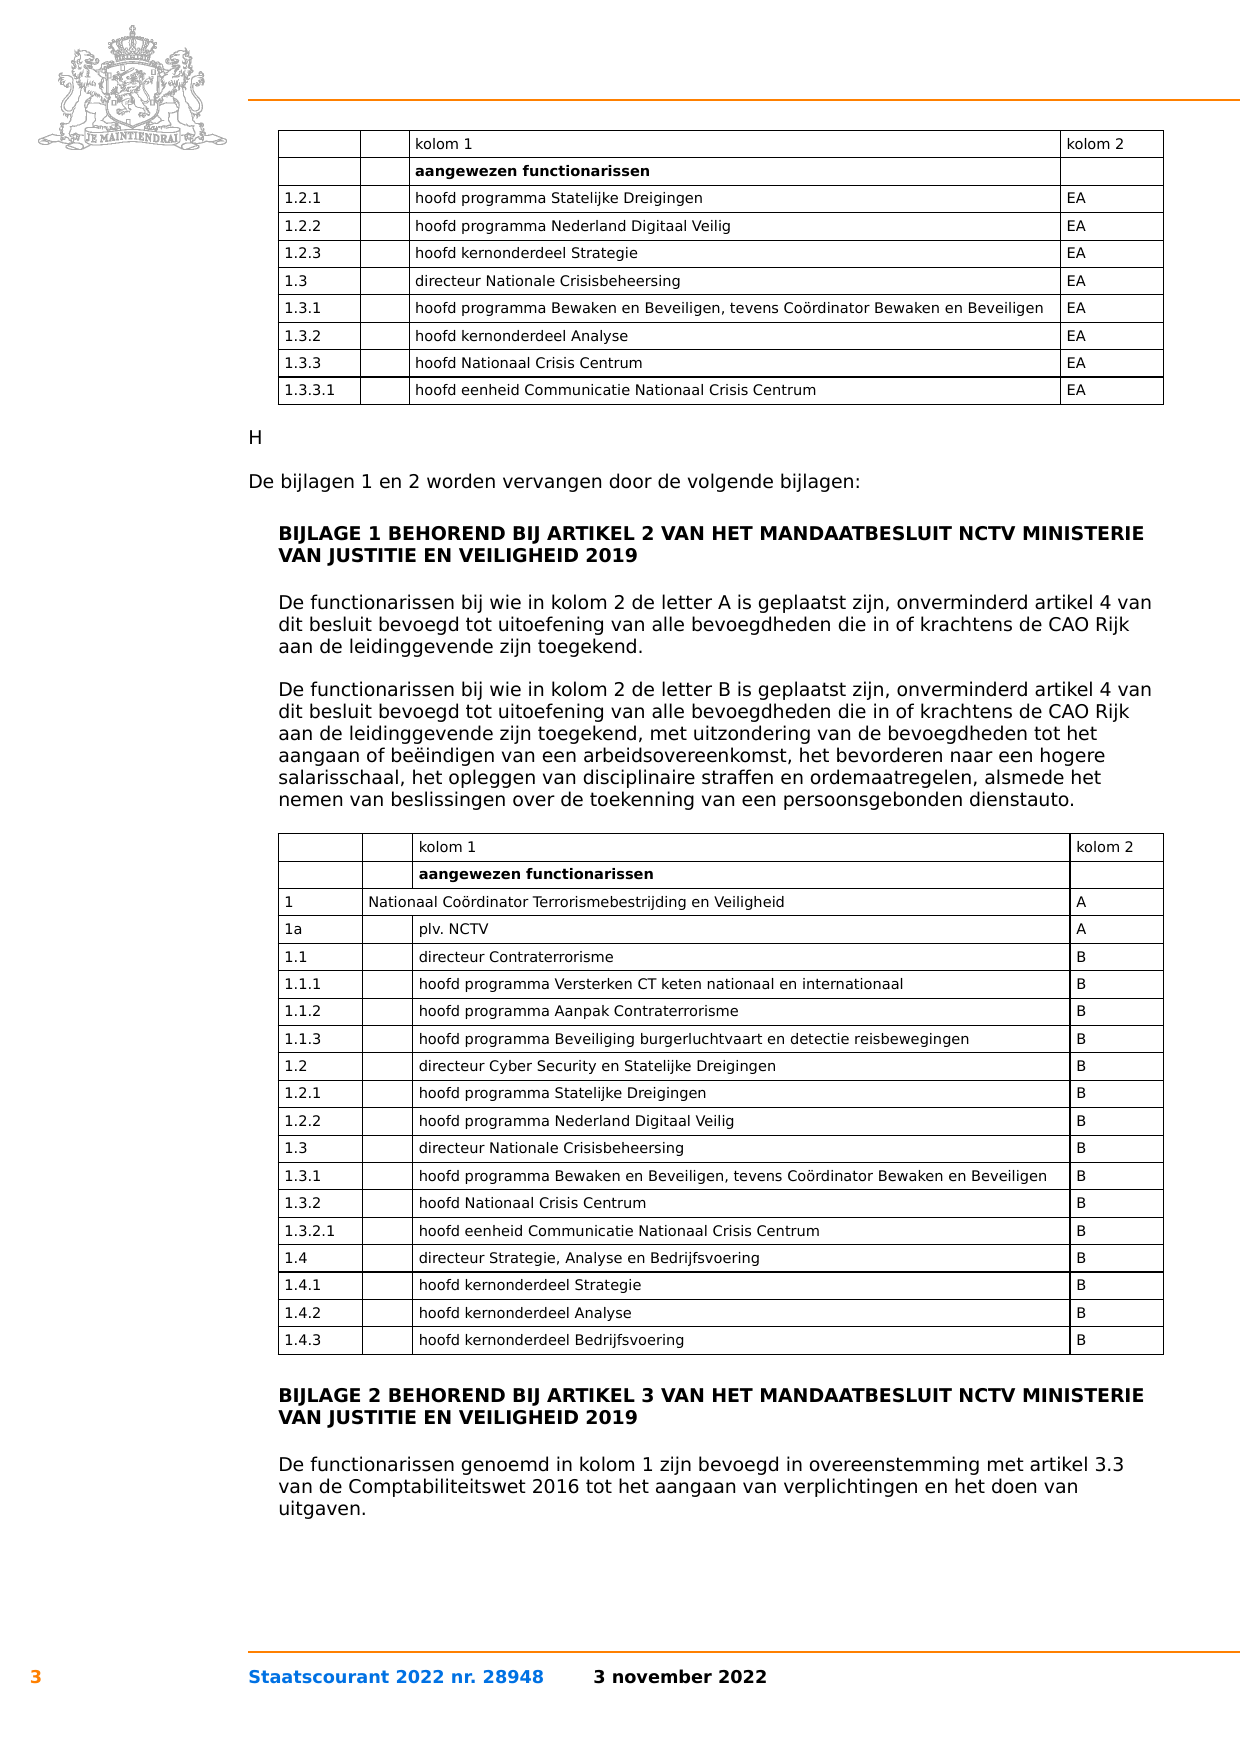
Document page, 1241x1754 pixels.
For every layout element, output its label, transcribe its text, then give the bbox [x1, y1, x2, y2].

table_cell Nationaal Coördinator Terrorismebestrijding en Veiligheid [363, 889, 1069, 915]
table_cell [1061, 158, 1163, 185]
table_header kolom 2 [1071, 834, 1163, 861]
text De bijlagen 1 en 2 worden vervangen door de volgende bijlagen: [248, 471, 1163, 493]
table_cell B [1071, 971, 1163, 997]
table_cell [363, 1108, 412, 1134]
table_cell 1.3.2 [279, 1190, 362, 1217]
table_cell [363, 1327, 412, 1354]
table_cell 1.1.2 [279, 999, 362, 1025]
table_cell [361, 350, 409, 376]
table_cell [363, 1081, 412, 1107]
table_cell [361, 323, 409, 349]
table_header kolom 1 [413, 834, 1069, 861]
table_cell 1.3 [279, 1136, 362, 1162]
table_cell 1.3.2.1 [279, 1218, 362, 1244]
subtitle BIJLAGE 1 BEHOREND BIJ ARTIKEL 2 VAN HET MANDAATBESLUIT NCTV MINISTERIE VAN JUSTITIE EN VEILIGHEID 2019 [278, 523, 1163, 567]
table_cell 1.3.1 [279, 1163, 362, 1189]
table_cell 1.2.1 [279, 1081, 362, 1107]
text De functionarissen genoemd in kolom 1 zijn bevoegd in overeenstemming met artikel 3.3 van de Comptabiliteitswet 2016 tot het aangaan van verplichtingen en het doen van uitgaven. [278, 1454, 1163, 1519]
table_header kolom 2 [1061, 131, 1163, 157]
table_cell B [1071, 1136, 1163, 1162]
table_cell aangewezen functionarissen [410, 158, 1060, 185]
table_cell hoofd kernonderdeel Strategie [410, 241, 1060, 267]
table_cell 1 [279, 889, 362, 915]
table_cell hoofd programma Bewaken en Beveiligen, tevens Coördinator Bewaken en Beveiligen [413, 1163, 1069, 1189]
table_cell [361, 295, 409, 322]
table_cell B [1071, 999, 1163, 1025]
table_cell 1.2.2 [279, 1108, 362, 1134]
table_cell B [1071, 1026, 1163, 1052]
table_cell EA [1061, 186, 1163, 212]
table_cell 1.1.1 [279, 971, 362, 997]
text De functionarissen bij wie in kolom 2 de letter A is geplaatst zijn, onverminderd artikel 4 van dit besluit bevoegd tot uitoefening van alle bevoegdheden die in of krachtens de CAO Rijk aan de leidinggevende zijn toegekend. [278, 592, 1163, 657]
table_cell [361, 158, 409, 185]
table_cell 1.2 [279, 1053, 362, 1080]
table_cell EA [1061, 378, 1163, 404]
table_cell hoofd programma Nederland Digitaal Veilig [413, 1108, 1069, 1134]
table_cell hoofd eenheid Communicatie Nationaal Crisis Centrum [413, 1218, 1069, 1244]
table_cell [363, 1273, 412, 1299]
table_cell 1.2.2 [279, 213, 360, 239]
table_cell hoofd programma Beveiliging burgerluchtvaart en detectie reisbewegingen [413, 1026, 1069, 1052]
table_cell EA [1061, 213, 1163, 239]
table_cell 1.2.3 [279, 241, 360, 267]
table_cell aangewezen functionarissen [413, 862, 1069, 888]
text H [248, 427, 1163, 449]
table_cell hoofd programma Versterken CT keten nationaal en internationaal [413, 971, 1069, 997]
table_cell B [1071, 1190, 1163, 1217]
table_header [363, 834, 412, 861]
table_cell 1.3 [279, 268, 360, 294]
table_cell directeur Contraterrorisme [413, 944, 1069, 970]
table_cell hoofd programma Statelijke Dreigingen [410, 186, 1060, 212]
table_cell hoofd programma Bewaken en Beveiligen, tevens Coördinator Bewaken en Beveiligen [410, 295, 1060, 322]
table_header [279, 834, 362, 861]
table_cell 1.4.3 [279, 1327, 362, 1354]
table_cell B [1071, 1245, 1163, 1271]
table_cell B [1071, 1327, 1163, 1354]
table_cell [361, 213, 409, 239]
table_cell [361, 241, 409, 267]
table_cell [363, 971, 412, 997]
table_cell 1.4 [279, 1245, 362, 1271]
table_cell [361, 378, 409, 404]
table_cell 1.1.3 [279, 1026, 362, 1052]
table_cell B [1071, 1218, 1163, 1244]
table_header [361, 131, 409, 157]
table_cell hoofd programma Nederland Digitaal Veilig [410, 213, 1060, 239]
table_cell EA [1061, 295, 1163, 322]
table_cell 1.4.2 [279, 1300, 362, 1326]
subtitle BIJLAGE 2 BEHOREND BIJ ARTIKEL 3 VAN HET MANDAATBESLUIT NCTV MINISTERIE VAN JUSTITIE EN VEILIGHEID 2019 [278, 1385, 1163, 1429]
table_cell [363, 1245, 412, 1271]
table_cell hoofd programma Statelijke Dreigingen [413, 1081, 1069, 1107]
table_cell [363, 1190, 412, 1217]
table_header kolom 1 [410, 131, 1060, 157]
table_cell [361, 268, 409, 294]
table_cell EA [1061, 241, 1163, 267]
table_cell B [1071, 1163, 1163, 1189]
table_cell 1.3.2 [279, 323, 360, 349]
table_cell 1.4.1 [279, 1273, 362, 1299]
table_cell hoofd programma Aanpak Contraterrorisme [413, 999, 1069, 1025]
table_header [279, 131, 360, 157]
table_cell [363, 862, 412, 888]
table_cell directeur Strategie, Analyse en Bedrijfsvoering [413, 1245, 1069, 1271]
table_cell [363, 1300, 412, 1326]
table_cell [363, 916, 412, 943]
table_cell [363, 1163, 412, 1189]
table_cell B [1071, 1273, 1163, 1299]
table_cell hoofd kernonderdeel Strategie [413, 1273, 1069, 1299]
table_cell EA [1061, 323, 1163, 349]
table_cell hoofd Nationaal Crisis Centrum [410, 350, 1060, 376]
table_cell EA [1061, 350, 1163, 376]
table_cell [1071, 862, 1163, 888]
table_cell [363, 944, 412, 970]
table_cell B [1071, 1108, 1163, 1134]
table_cell A [1071, 889, 1163, 915]
table_cell [363, 1218, 412, 1244]
table_cell 1.3.3 [279, 350, 360, 376]
table_cell [279, 862, 362, 888]
table_cell hoofd kernonderdeel Analyse [413, 1300, 1069, 1326]
table_cell [363, 1136, 412, 1162]
table_cell 1.3.3.1 [279, 378, 360, 404]
table_cell hoofd eenheid Communicatie Nationaal Crisis Centrum [410, 378, 1060, 404]
table_cell A [1071, 916, 1163, 943]
table_cell 1.1 [279, 944, 362, 970]
table_cell hoofd kernonderdeel Analyse [410, 323, 1060, 349]
table_cell plv. NCTV [413, 916, 1069, 943]
table_cell directeur Nationale Crisisbeheersing [413, 1136, 1069, 1162]
table_cell hoofd kernonderdeel Bedrijfsvoering [413, 1327, 1069, 1354]
table_cell 1.2.1 [279, 186, 360, 212]
table_cell 1a [279, 916, 362, 943]
table_cell [279, 158, 360, 185]
table_cell [361, 186, 409, 212]
table_cell EA [1061, 268, 1163, 294]
table_cell B [1071, 1081, 1163, 1107]
table_cell [363, 999, 412, 1025]
table_cell [363, 1053, 412, 1080]
picture [38, 25, 227, 150]
table_cell B [1071, 1300, 1163, 1326]
table_cell directeur Cyber Security en Statelijke Dreigingen [413, 1053, 1069, 1080]
table_cell 1.3.1 [279, 295, 360, 322]
table_cell directeur Nationale Crisisbeheersing [410, 268, 1060, 294]
table_cell B [1071, 944, 1163, 970]
table_cell hoofd Nationaal Crisis Centrum [413, 1190, 1069, 1217]
text De functionarissen bij wie in kolom 2 de letter B is geplaatst zijn, onverminderd artikel 4 van dit besluit bevoegd tot uitoefening van alle bevoegdheden die in of krachtens de CAO Rijk aan de leidinggevende zijn toegekend, met uitzondering van de bevoegdheden tot het aangaan of beëindigen van een arbeidsovereenkomst, het bevorderen naar een hogere salarisschaal, het opleggen van disciplinaire straffen en ordemaatregelen, alsmede het nemen van beslissingen over de toekenning van een persoonsgebonden dienstauto. [278, 679, 1163, 811]
table_cell B [1071, 1053, 1163, 1080]
table_cell [363, 1026, 412, 1052]
